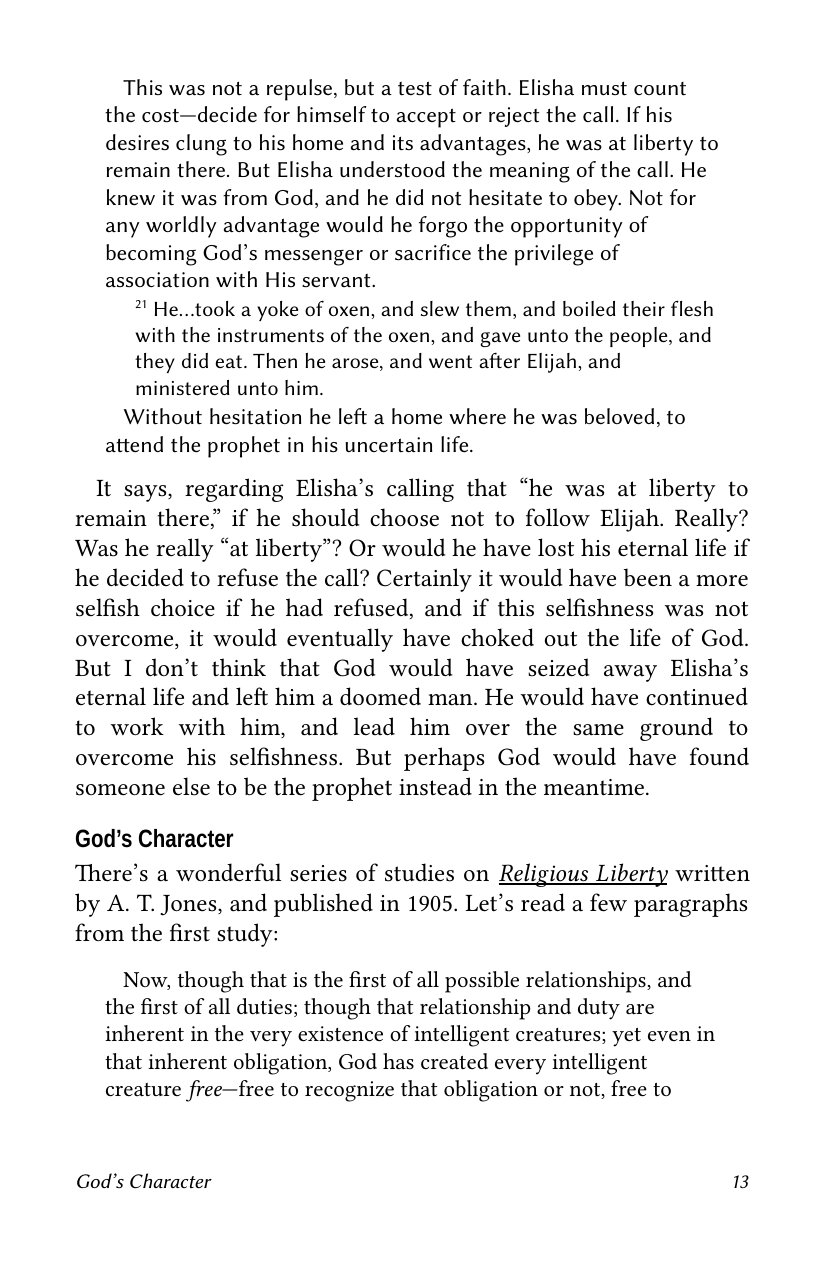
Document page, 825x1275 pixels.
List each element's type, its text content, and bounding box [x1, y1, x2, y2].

text It says, regarding Elisha’s calling that “he was at liberty to remain there,” if he should choose not to follow Elijah. Really? Was he really “at liberty”? Or would he have lost his eternal life if he decided to refuse the call? Certainly it would have been a more selfish choice if he had refused, and if this selfishness was not overcome, it would eventually have choked out the life of God. But I don’t think that God would have seized away Elisha’s eternal life and left him a doomed man. He would have continued to work with him, and lead him over the same ground to overcome his selfishness. But perhaps God would have found someone else to be the prophet instead in the meantime. [75, 474, 750, 802]
text There’s a wonderful series of studies on Religious Liberty written by A. T. Jones, and published in 1905. Let’s read a few paragraphs from the first study: [75, 859, 750, 947]
text 21 He...took a yoke of oxen, and slew them, and boiled their flesh with the instruments of the oxen, and gave unto the people, and they did eat. Then he arose, and went after Elijah, and ministered unto him. [135, 297, 720, 400]
subtitle God’s Character [75, 824, 750, 853]
text Now, though that is the first of all possible relationships, and the first of all duties; though that relationship and duty are inherent in the very existence of intelligent creatures; yet even in that inherent obligation, God has created every intelligent creature free—free to recognize that obligation or not, free to [105, 966, 720, 1102]
text Without hesitation he left a home where he was beloved, to attend the prophet in his uncertain life. [105, 404, 720, 458]
text This was not a repulse, but a test of faith. Elisha must count the cost—decide for himself to accept or reject the call. If his desires clung to his home and its advantages, he was at liberty to remain there. But Elisha understood the meaning of the call. He knew it was from God, and he did not hesitate to obey. Not for any worldly advantage would he forgo the opportunity of becoming God’s messenger or sacrifice the privilege of association with His servant. [105, 75, 720, 293]
